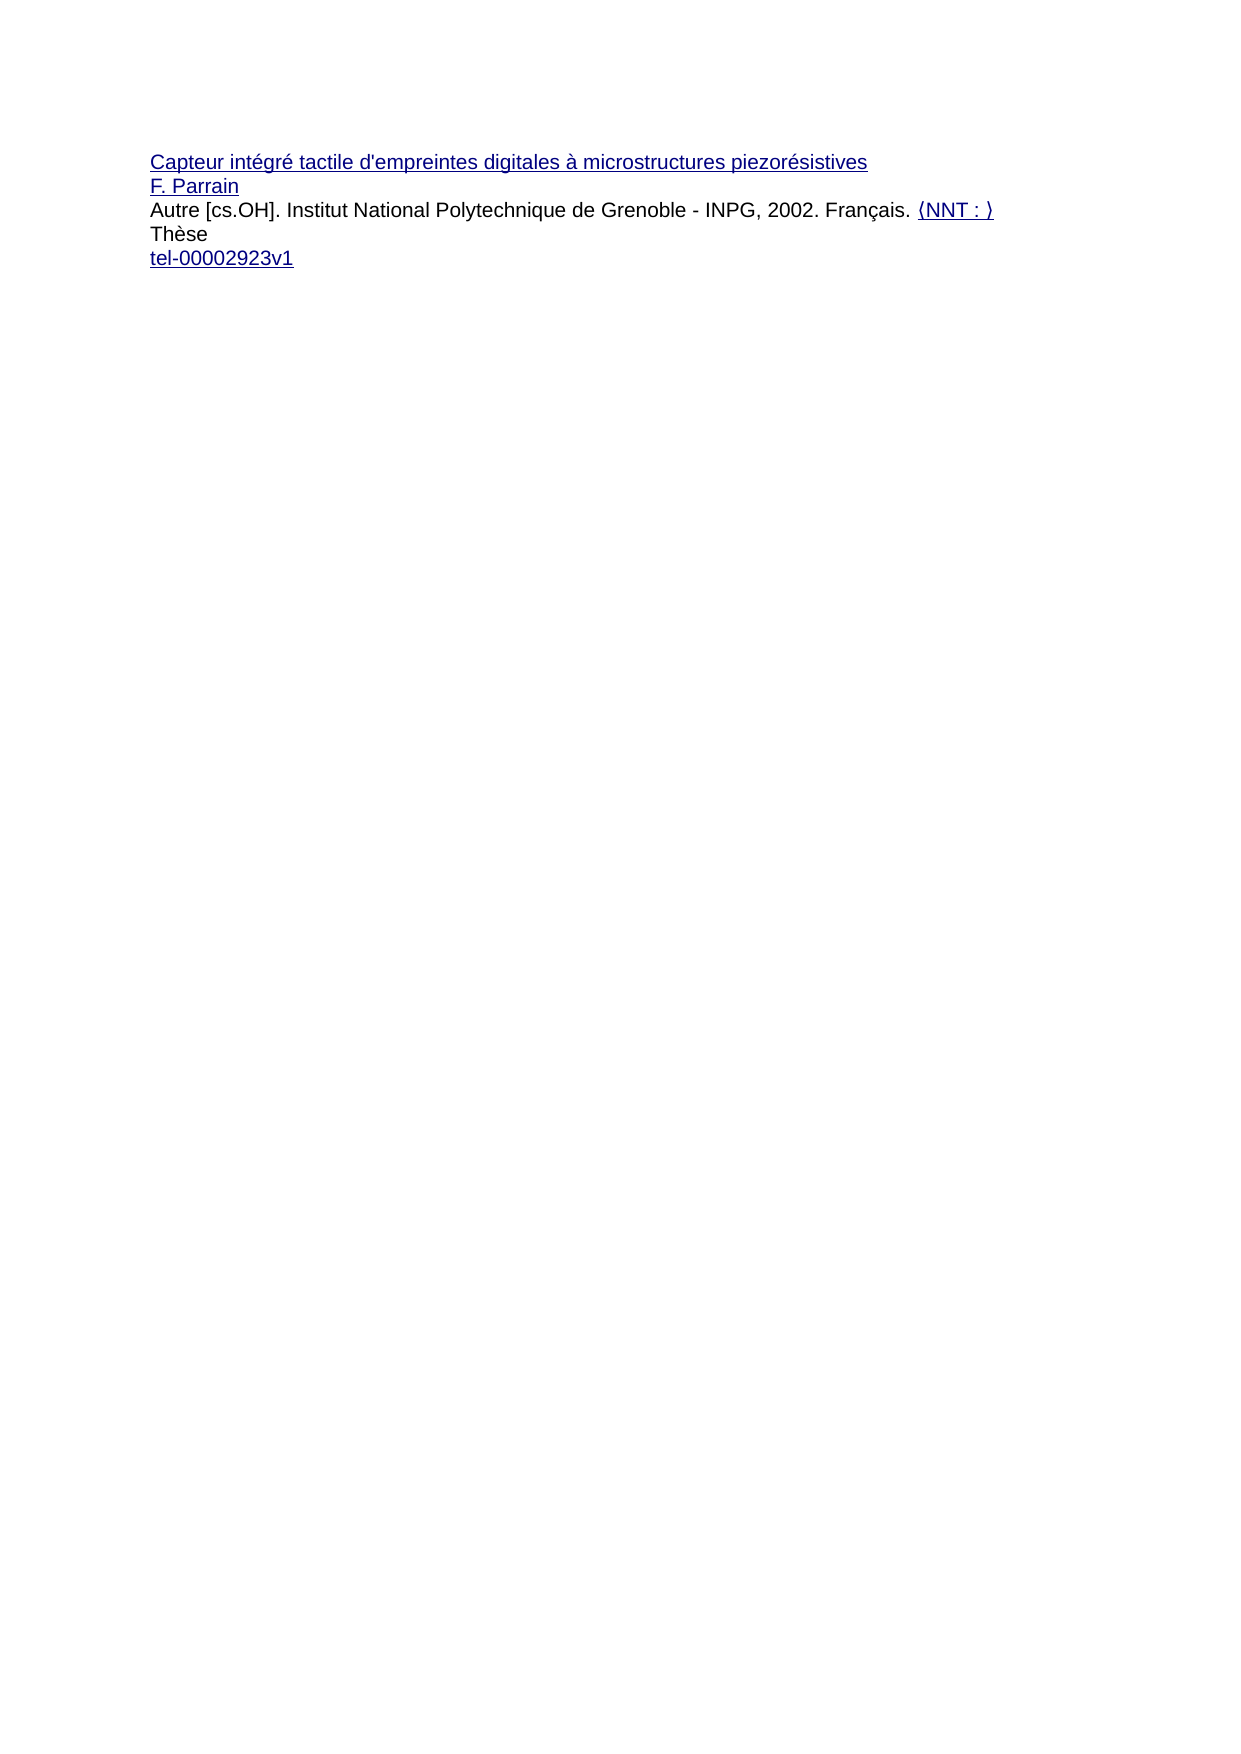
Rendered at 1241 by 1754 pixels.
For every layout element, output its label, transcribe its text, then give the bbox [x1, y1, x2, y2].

table_header Capteur intégré tactile d'empreintes digitales à microstructures piezorésistives F. Parrain Autre [cs.OH]. Institut National Polytechnique de Grenoble - INPG, 2002. Français. ⟨NNT : ⟩ Thèse tel-00002923v1 [150, 150, 1090, 270]
